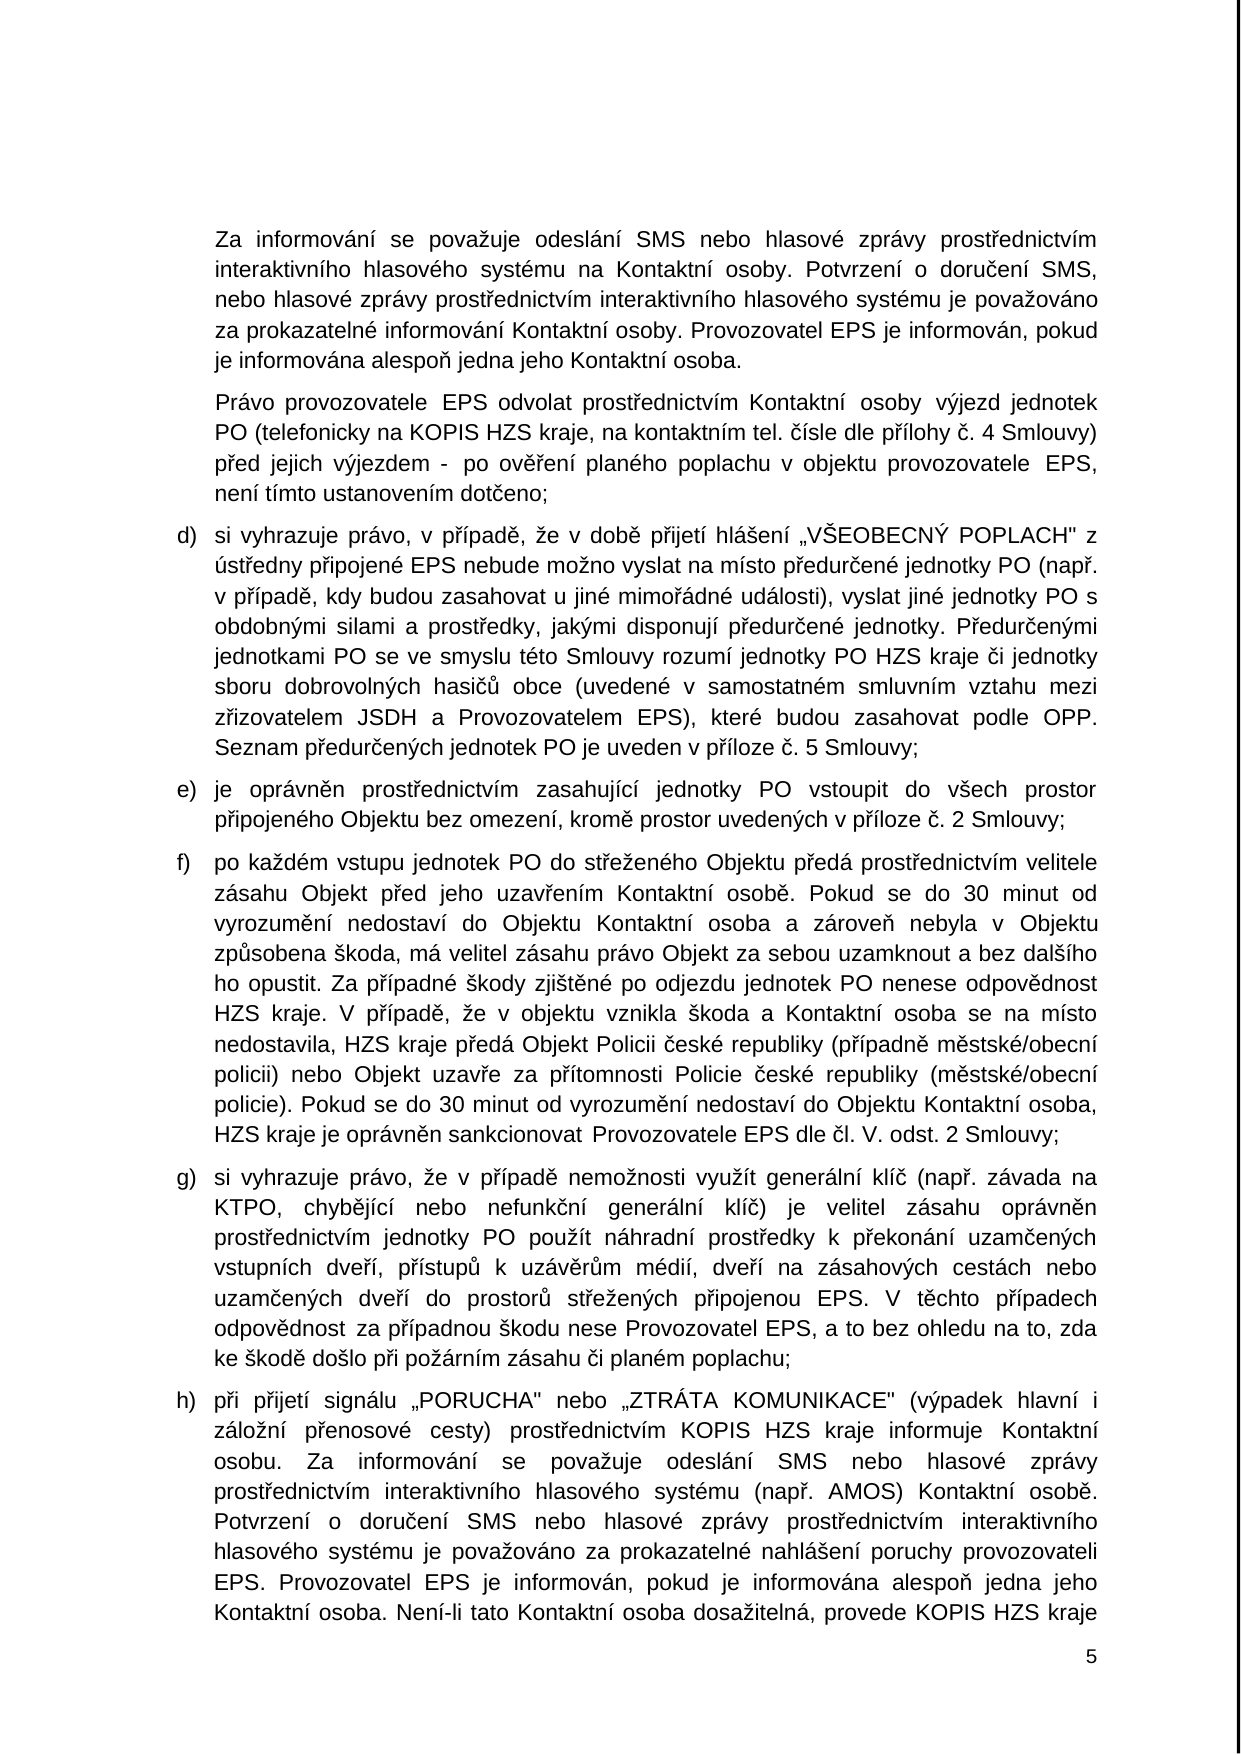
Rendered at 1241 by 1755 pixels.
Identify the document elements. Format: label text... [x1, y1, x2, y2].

list po každém vstupu jednotek PO do střeženého Objektu předá prostřednictvím velitele zásahu Objekt před jeho uzavřením Kontaktní osobě. Pokud se do 30 minut od vyrozumění nedostaví do Objektu Kontaktní osoba a zároveň nebyla v Objektu způsobena škoda, má velitel zásahu právo Objekt za sebou uzamknout a bez dalšího ho opustit. Za případné škody zjištěné po odjezdu jednotek PO nenese odpovědnost HZS kraje. V případě, že v objektu vznikla škoda a Kontaktní osoba se na místo nedostavila, HZS kraje předá Objekt Policii české republiky (případně městské/obecní policii) nebo Objekt uzavře za přítomnosti Policie české republiky (městské/obecní policie). Pokud se do 30 minut od vyrozumění nedostaví do Objektu Kontaktní osoba, HZS kraje je oprávněn sankcionovat Provozovatele EPS dle čl. V. odst. 2 Smlouvy; [177, 849, 1098, 1148]
list je oprávněn prostřednictvím zasahující jednotky PO vstoupit do všech prostor připojeného Objektu bez omezení, kromě prostor uvedených v příloze č. 2 Smlouvy; [177, 776, 1097, 832]
list při přijetí signálu „PORUCHA" nebo „ZTRÁTA KOMUNIKACE" (výpadek hlavní i záložní přenosové cesty) prostřednictvím KOPIS HZS kraje informuje Kontaktní osobu. Za informování se považuje odeslání SMS nebo hlasové zprávy prostřednictvím interaktivního hlasového systému (např. AMOS) Kontaktní osobě. Potvrzení o doručení SMS nebo hlasové zprávy prostřednictvím interaktivního hlasového systému je považováno za prokazatelné nahlášení poruchy provozovateli EPS. Provozovatel EPS je informován, pokud je informována alespoň jedna jeho Kontaktní osoba. Není-li tato Kontaktní osoba dosažitelná, provede KOPIS HZS kraje [176, 1387, 1098, 1625]
list si vyhrazuje právo, že v případě nemožnosti využít generální klíč (např. závada na KTPO, chybějící nebo nefunkční generální klíč) je velitel zásahu oprávněn prostřednictvím jednotky PO použít náhradní prostředky k překonání uzamčených vstupních dveří, přístupů k uzávěrům médií, dveří na zásahových cestách nebo uzamčených dveří do prostorů střežených připojenou EPS. V těchto případech odpovědnost za případnou škodu nese Provozovatel EPS, a to bez ohledu na to, zda ke škodě došlo při požárním zásahu či planém poplachu; [176, 1164, 1097, 1371]
text Za informování se považuje odeslání SMS nebo hlasové zprávy prostřednictvím interaktivního hlasového systému na Kontaktní osoby. Potvrzení o doručení SMS, nebo hlasové zprávy prostřednictvím interaktivního hlasového systému je považováno za prokazatelné informování Kontaktní osoby. Provozovatel EPS je informován, pokud je informována alespoň jedna jeho Kontaktní osoba. [214, 226, 1098, 373]
list si vyhrazuje právo, v případě, že v době přijetí hlášení „VŠEOBECNÝ POPLACH" z ústředny připojené EPS nebude možno vyslat na místo předurčené jednotky PO (např. v případě, kdy budou zasahovat u jiné mimořádné události), vyslat jiné jednotky PO s obdobnými silami a prostředky, jakými disponují předurčené jednotky. Předurčenými jednotkami PO se ve smyslu této Smlouvy rozumí jednotky PO HZS kraje či jednotky sboru dobrovolných hasičů obce (uvedené v samostatném smluvním vztahu mezi zřizovatelem JSDH a Provozovatelem EPS), které budou zasahovat podle OPP. Seznam předurčených jednotek PO je uveden v příloze č. 5 Smlouvy; [177, 522, 1098, 760]
text Právo provozovatele EPS odvolat prostřednictvím Kontaktní osoby výjezd jednotek PO (telefonicky na KOPIS HZS kraje, na kontaktním tel. čísle dle přílohy č. 4 Smlouvy) před jejich výjezdem - po ověření planého poplachu v objektu provozovatele EPS, není tímto ustanovením dotčeno; [214, 389, 1097, 506]
